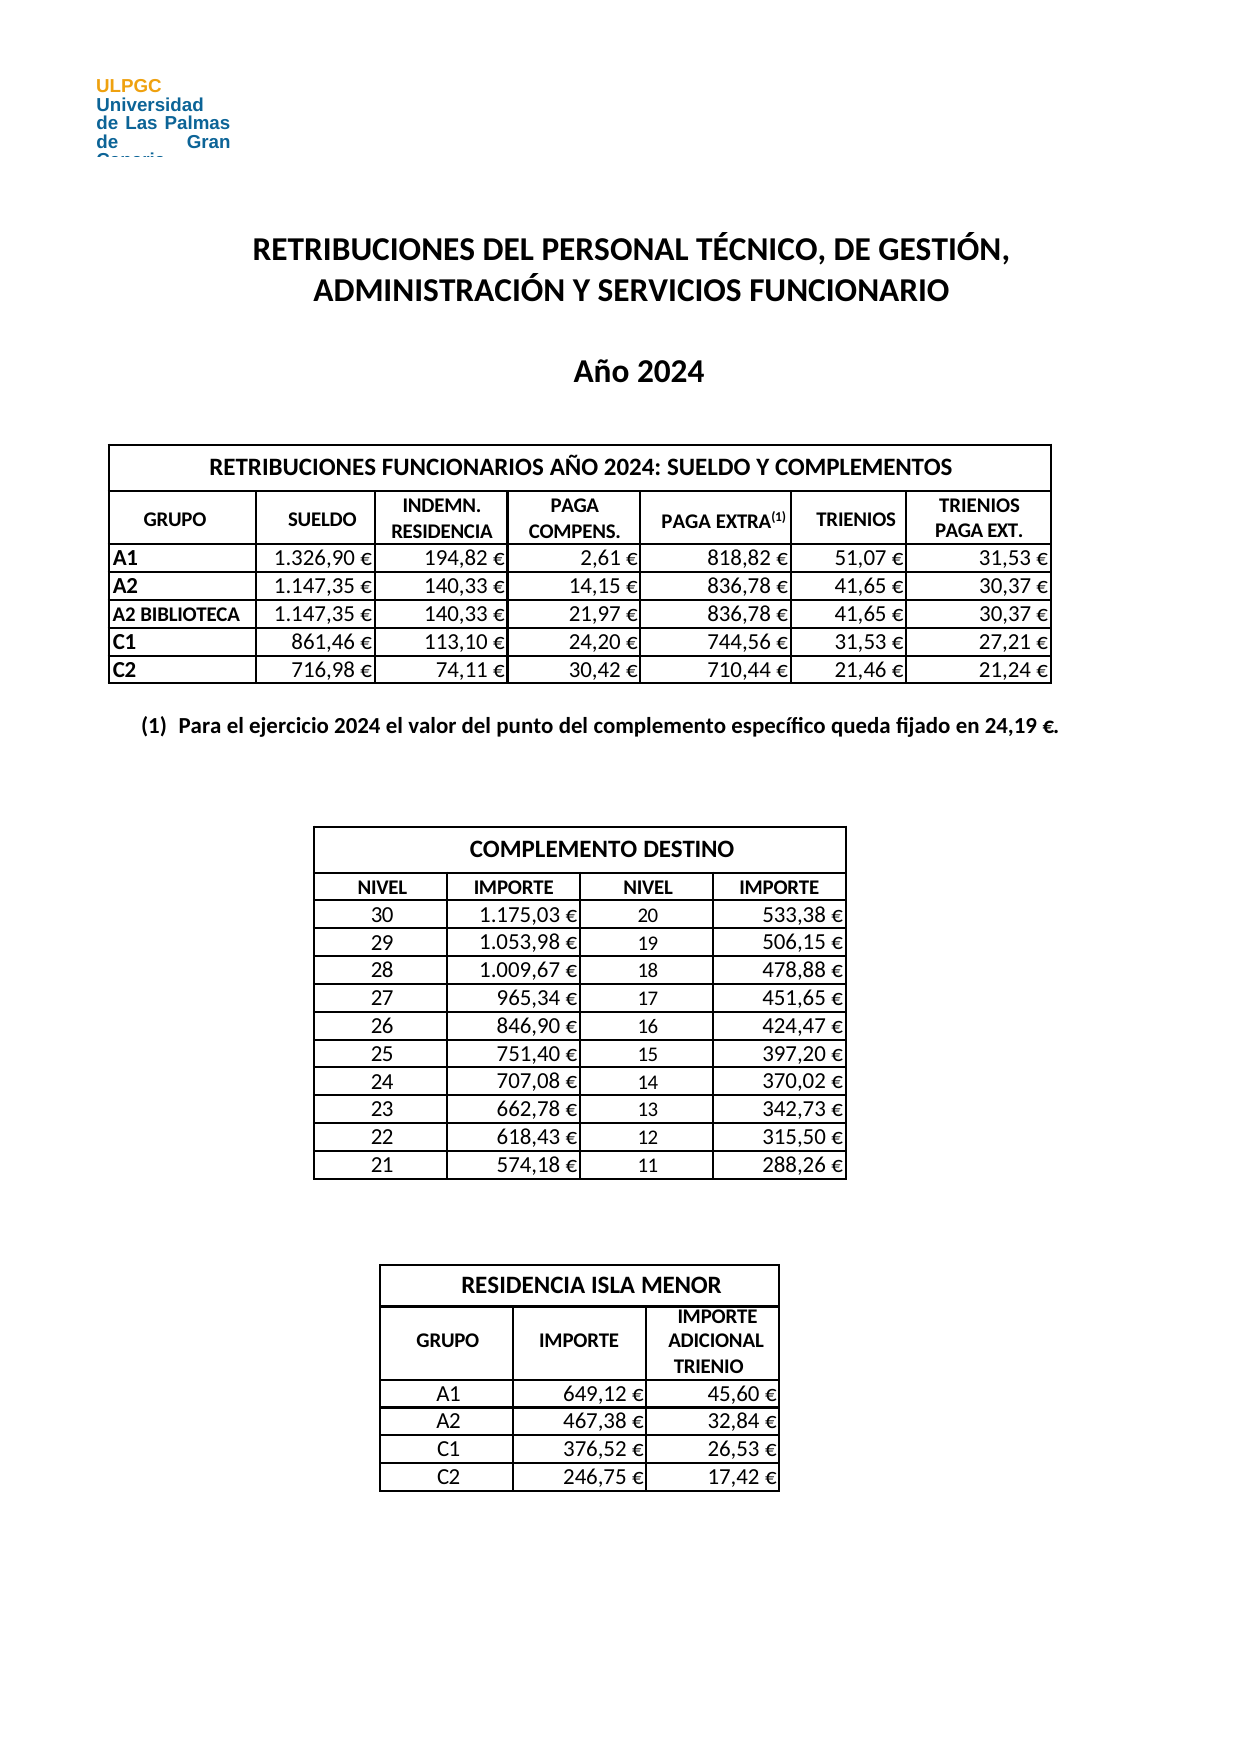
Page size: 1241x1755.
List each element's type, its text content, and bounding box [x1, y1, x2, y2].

table_cell 574,18 € [448, 1152, 579, 1177]
table_cell 649,12 € [514, 1381, 645, 1406]
table_cell 744,56 € [641, 629, 790, 654]
table_cell 1.147,35 € [257, 601, 374, 627]
table_cell PAGA COMPENS. [509, 492, 639, 543]
table_cell 30 [315, 901, 446, 927]
table_cell INDEMN. RESIDENCIA [376, 492, 506, 543]
table_cell 467,38 € [514, 1409, 645, 1434]
table_cell 45,60 € [647, 1381, 778, 1406]
table_cell 342,73 € [714, 1096, 845, 1122]
table_cell 1.326,90 € [257, 545, 374, 571]
table_cell 451,65 € [714, 985, 845, 1011]
table_cell 14,15 € [509, 573, 639, 599]
table_cell 861,46 € [257, 629, 374, 654]
table_cell 1.175,03 € [448, 901, 579, 927]
table_cell 846,90 € [448, 1013, 579, 1038]
table_header RESIDENCIA ISLA MENOR [381, 1266, 778, 1305]
table_cell 26 [315, 1013, 446, 1038]
table_cell 836,78 € [641, 573, 790, 599]
table_cell 24,20 € [509, 629, 639, 654]
table_cell 707,08 € [448, 1068, 579, 1094]
table_cell 618,43 € [448, 1124, 579, 1150]
table_cell 140,33 € [376, 601, 506, 627]
table_cell IMPORTE [448, 874, 579, 899]
table_cell A2 BIBLIOTECA [110, 601, 255, 627]
table_cell 533,38 € [714, 901, 845, 927]
table_cell 17 [581, 985, 712, 1011]
table_cell 31,53 € [792, 629, 905, 654]
table_cell 17,42 € [647, 1464, 778, 1490]
table_cell 315,50 € [714, 1124, 845, 1150]
table_cell 246,75 € [514, 1464, 645, 1490]
table_cell 194,82 € [376, 545, 506, 571]
table_cell 370,02 € [714, 1068, 845, 1094]
table_cell 41,65 € [792, 601, 905, 627]
table_cell PAGA EXTRA(1) [641, 492, 790, 543]
text RETRIBUCIONES DEL PERSONAL TÉCNICO, DE GESTIÓN, ADMINISTRACIÓN Y SERVICIOS FUNCIONARIO [197, 228, 1066, 309]
table_cell C1 [381, 1436, 512, 1462]
table_cell 30,37 € [907, 601, 1050, 627]
table_cell SUELDO [257, 492, 374, 543]
table_cell 1.147,35 € [257, 573, 374, 599]
table_cell 836,78 € [641, 601, 790, 627]
table_cell 397,20 € [714, 1041, 845, 1066]
table_cell 29 [315, 929, 446, 955]
table_cell NIVEL [581, 874, 712, 899]
table_cell A2 [110, 573, 255, 599]
table_cell C2 [381, 1464, 512, 1490]
table_cell NIVEL [315, 874, 446, 899]
table_header COMPLEMENTO DESTINO [315, 828, 845, 872]
table_cell 19 [581, 929, 712, 955]
table_cell 27 [315, 985, 446, 1011]
table_cell TRIENIOS [792, 492, 905, 543]
table_cell 31,53 € [907, 545, 1050, 571]
table_cell C2 [110, 657, 255, 682]
table_cell 12 [581, 1124, 712, 1150]
table_cell 74,11 € [376, 657, 506, 682]
table_cell 28 [315, 957, 446, 983]
table_cell 965,34 € [448, 985, 579, 1011]
table_cell 30,37 € [907, 573, 1050, 599]
table_cell 13 [581, 1096, 712, 1122]
table_cell 24 [315, 1068, 446, 1094]
table_cell 716,98 € [257, 657, 374, 682]
table_cell 51,07 € [792, 545, 905, 571]
table_cell 376,52 € [514, 1436, 645, 1462]
table_cell 25 [315, 1041, 446, 1066]
table_cell 818,82 € [641, 545, 790, 571]
table_cell 140,33 € [376, 573, 506, 599]
table_cell 14 [581, 1068, 712, 1094]
table_cell 1.009,67 € [448, 957, 579, 983]
list Para el ejercicio 2024 el valor del punto del complemento específico queda fijado en 24,19 €. [141, 711, 1066, 739]
table_cell 22 [315, 1124, 446, 1150]
table_cell 21,46 € [792, 657, 905, 682]
table_cell 1.053,98 € [448, 929, 579, 955]
text Año 2024 [212, 350, 1066, 391]
table_cell 21 [315, 1152, 446, 1177]
table_cell 41,65 € [792, 573, 905, 599]
table_cell 710,44 € [641, 657, 790, 682]
table_header RETRIBUCIONES FUNCIONARIOS AÑO 2024: SUELDO Y COMPLEMENTOS [110, 446, 1050, 490]
table_cell 11 [581, 1152, 712, 1177]
table_cell 20 [581, 901, 712, 927]
table_cell 424,47 € [714, 1013, 845, 1038]
table_cell 21,97 € [509, 601, 639, 627]
table_cell GRUPO [381, 1308, 512, 1378]
table_cell 26,53 € [647, 1436, 778, 1462]
table_cell 478,88 € [714, 957, 845, 983]
table_cell 288,26 € [714, 1152, 845, 1177]
table_cell A1 [110, 545, 255, 571]
table_cell 18 [581, 957, 712, 983]
table_cell A1 [381, 1381, 512, 1406]
table_cell A2 [381, 1409, 512, 1434]
table_cell 113,10 € [376, 629, 506, 654]
table_cell 21,24 € [907, 657, 1050, 682]
table_cell 506,15 € [714, 929, 845, 955]
table_cell TRIENIOS PAGA EXT. [907, 492, 1050, 543]
table_cell GRUPO [110, 492, 255, 543]
table_cell 2,61 € [509, 545, 639, 571]
table_cell 751,40 € [448, 1041, 579, 1066]
table_cell 23 [315, 1096, 446, 1122]
table_cell 15 [581, 1041, 712, 1066]
table_cell C1 [110, 629, 255, 654]
table_cell 27,21 € [907, 629, 1050, 654]
table_cell 662,78 € [448, 1096, 579, 1122]
table_cell 30,42 € [509, 657, 639, 682]
table_cell IMPORTE [514, 1308, 645, 1378]
table_cell IMPORTE [714, 874, 845, 899]
table_cell 32,84 € [647, 1409, 778, 1434]
table_cell IMPORTE ADICIONAL TRIENIO [647, 1308, 778, 1378]
table_cell 16 [581, 1013, 712, 1038]
